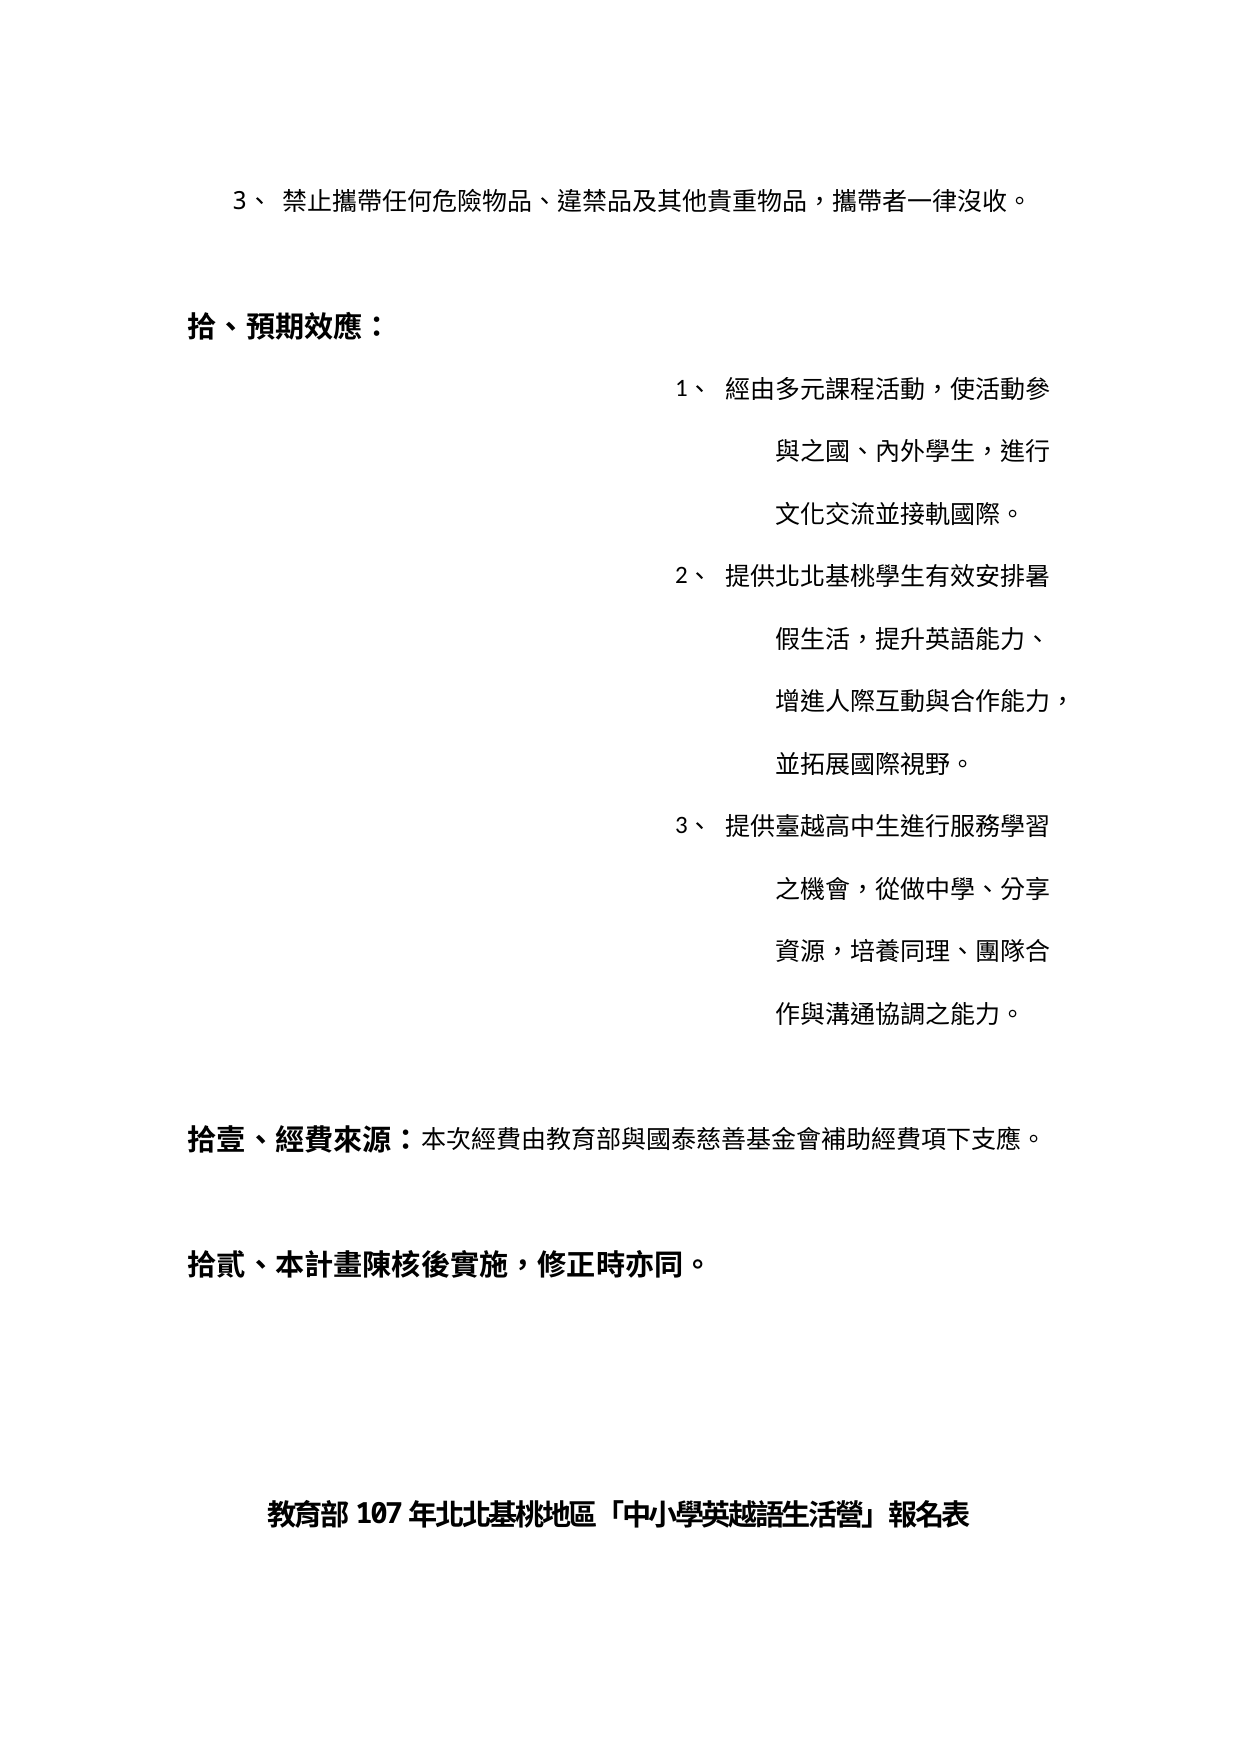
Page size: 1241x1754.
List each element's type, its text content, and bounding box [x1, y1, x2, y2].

list 提供臺越高中生進行服務學習之機會，從做中學、分享資源，培養同理、團隊合作與溝通協調之能力。 [675, 783, 1053, 1033]
text 拾貳、本計畫陳核後實施，修正時亦同。 [187, 1221, 1053, 1283]
list 禁止攜帶任何危險物品、違禁品及其他貴重物品，攜帶者一律沒收。 [232, 158, 1053, 221]
text 拾壹、經費來源：本次經費由教育部與國泰慈善基金會補助經費項下支應。 [187, 1096, 1053, 1158]
text 拾、預期效應： [187, 283, 1053, 346]
text 教育部107年北北基桃地區「中小學英越語生活營」報名表 [187, 1471, 1053, 1533]
list 經由多元課程活動，使活動參與之國、內外學生，進行文化交流並接軌國際。 [675, 346, 1053, 533]
list 提供北北基桃學生有效安排暑假生活，提升英語能力、增進人際互動與合作能力，並拓展國際視野。 [675, 533, 1053, 783]
